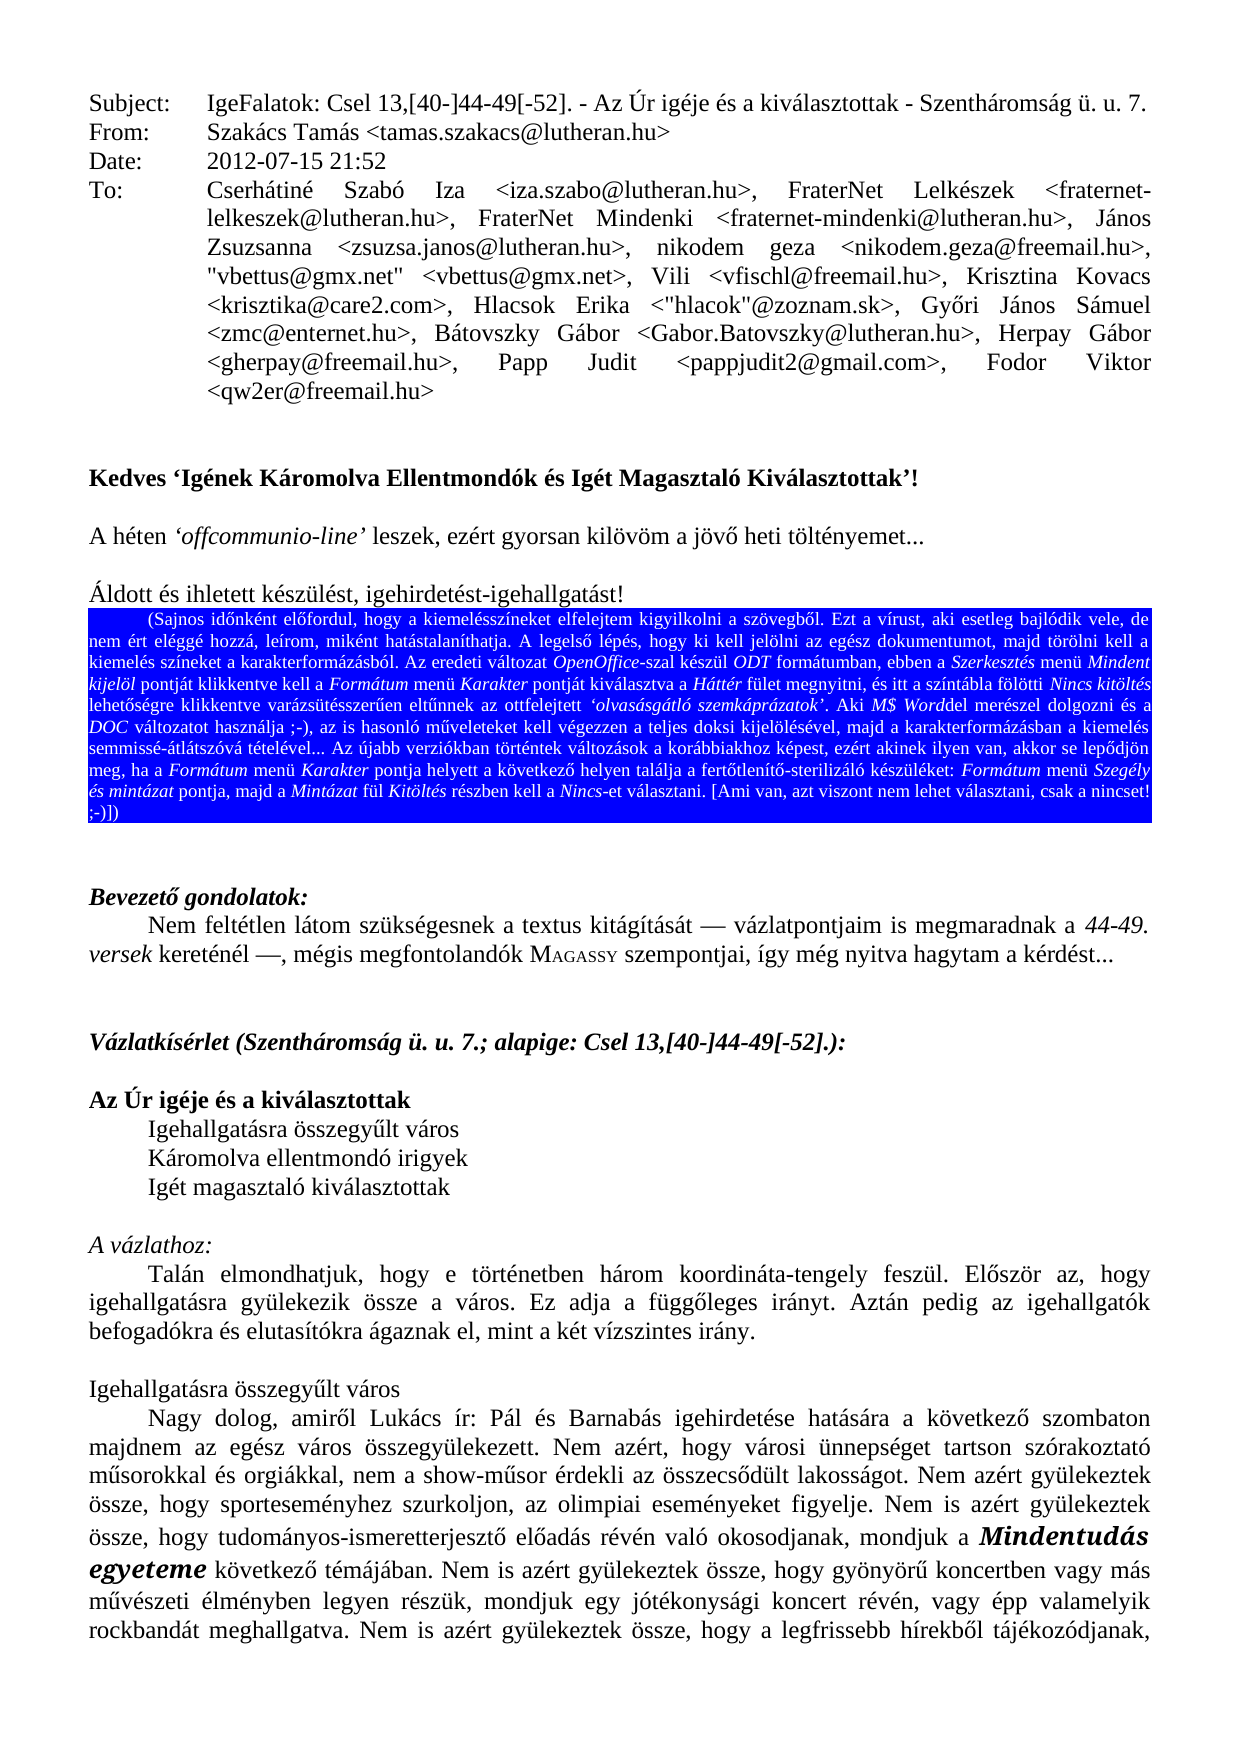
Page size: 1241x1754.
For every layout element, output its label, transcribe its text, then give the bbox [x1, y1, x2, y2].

text Subject: IgeFalatok: Csel 13,[40-]44-49[-52]. - Az Úr igéje és a kiválasztottak - Szentháromság ü. u. 7. [88, 88, 1152, 117]
subtitle Kedves ‘Igének Káromolva Ellentmondók és Igét Magasztaló Kiválasztottak’! [88, 463, 1152, 492]
text Igét magasztaló kiválasztottak [88, 1172, 1152, 1200]
text Bevezető gondolatok: [88, 882, 1152, 911]
text (Sajnos időnként előfordul, hogy a kiemelésszíneket elfelejtem kigyilkolni a szövegből. Ezt a vírust, aki esetleg bajlódik vele, de nem ért eléggé hozzá, leírom, miként hatástalaníthatja. A legelső lépés, hogy ki kell jelölni az egész dokumentumot, majd törölni kell a kiemelés színeket a karakterformázásból. Az eredeti változat OpenOffice-szal készül ODT formátumban, ebben a Szerkesztés menü Mindent kijelöl pontját klikkentve kell a Formátum menü Karakter pontját kiválasztva a Háttér fület megnyitni, és itt a színtábla fölötti Nincs kitöltés lehetőségre klikkentve varázsütésszerűen eltűnnek az ottfelejtett ‘olvasásgátló szemkáprázatok’. Aki M$ Worddel merészel dolgozni és a DOC változatot használja ;‑), az is hasonló műveleteket kell végezzen a teljes doksi kijelölésével, majd a karakterformázásban a kiemelés semmissé-átlátszóvá tételével... Az újabb verziókban történtek változások a korábbiakhoz képest, ezért akinek ilyen van, akkor se lepődjön meg, ha a Formátum menü Karakter pontja helyett a következő helyen találja a fertőtlenítő-sterilizáló készüléket: Formátum menü Szegély és mintázat pontja, majd a Mintázat fül Kitöltés részben kell a Nincs-et választani. [Ami van, azt viszont nem lehet választani, csak a nincset! ;‑)]) [88, 608, 1152, 823]
text Az Úr igéje és a kiválasztottak [88, 1085, 1152, 1114]
text Talán elmondhatjuk, hogy e történetben három koordináta-tengely feszül. Először az, hogy igehallgatásra gyülekezik össze a város. Ez adja a függőleges irányt. Aztán pedig az igehallgatók befogadókra és elutasítókra ágaznak el, mint a két vízszintes irány. [88, 1259, 1152, 1345]
text A héten ‘offcommunio-line’ leszek, ezért gyorsan kilövöm a jövő heti töltényemet... [88, 521, 1152, 550]
text From: Szakács Tamás <tamas.szakacs@lutheran.hu> [88, 117, 1152, 146]
text To: Cserhátiné Szabó Iza <iza.szabo@lutheran.hu>, FraterNet Lelkészek <fraternet-lelkeszek@lutheran.hu>, FraterNet Mindenki <fraternet-mindenki@lutheran.hu>, János Zsuzsanna <zsuzsa.janos@lutheran.hu>, nikodem geza <nikodem.geza@freemail.hu>, "vbettus@gmx.net" <vbettus@gmx.net>, Vili <vfischl@freemail.hu>, Krisztina Kovacs <krisztika@care2.com>, Hlacsok Erika <"hlacok"@zoznam.sk>, Győri János Sámuel <zmc@enternet.hu>, Bátovszky Gábor <Gabor.Batovszky@lutheran.hu>, Herpay Gábor <gherpay@freemail.hu>, Papp Judit <pappjudit2@gmail.com>, Fodor Viktor <qw2er@freemail.hu> [88, 175, 1152, 405]
text Igehallgatásra összegyűlt város [88, 1114, 1152, 1143]
text A vázlathoz: [88, 1230, 1152, 1259]
text Igehallgatásra összegyűlt város [88, 1374, 1152, 1403]
text Káromolva ellentmondó irigyek [88, 1143, 1152, 1172]
text Vázlatkísérlet (Szentháromság ü. u. 7.; alapige: Csel 13,[40-]44-49[-52].): [88, 1027, 1152, 1056]
text Nem feltétlen látom szükségesnek a textus kitágítását ― vázlatpontjaim is megmaradnak a 44-49. versek kereténél ―, mégis megfontolandók Magassy szempontjai, így még nyitva hagytam a kérdést... [88, 911, 1152, 968]
text Áldott és ihletett készülést, igehirdetést-igehallgatást! [88, 579, 1152, 608]
text Date: 2012-07-15 21:52 [88, 146, 1152, 175]
text Nagy dolog, amiről Lukács ír: Pál és Barnabás igehirdetése hatására a következő szombaton majdnem az egész város összegyülekezett. Nem azért, hogy városi ünnepséget tartson szórakoztató műsorokkal és orgiákkal, nem a show-műsor érdekli az összecsődült lakosságot. Nem azért gyülekeztek össze, hogy sporteseményhez szurkoljon, az olimpiai eseményeket figyelje. Nem is azért gyülekeztek össze, hogy tudományos-ismeretterjesztő előadás révén való okosodjanak, mondjuk a Mindentudás egyeteme következő témájában. Nem is azért gyülekeztek össze, hogy gyönyörű koncertben vagy más művészeti élményben legyen részük, mondjuk egy jótékonysági koncert révén, vagy épp valamelyik rockbandát meghallgatva. Nem is azért gyülekeztek össze, hogy a legfrissebb hírekből tájékozódjanak, [88, 1403, 1152, 1643]
